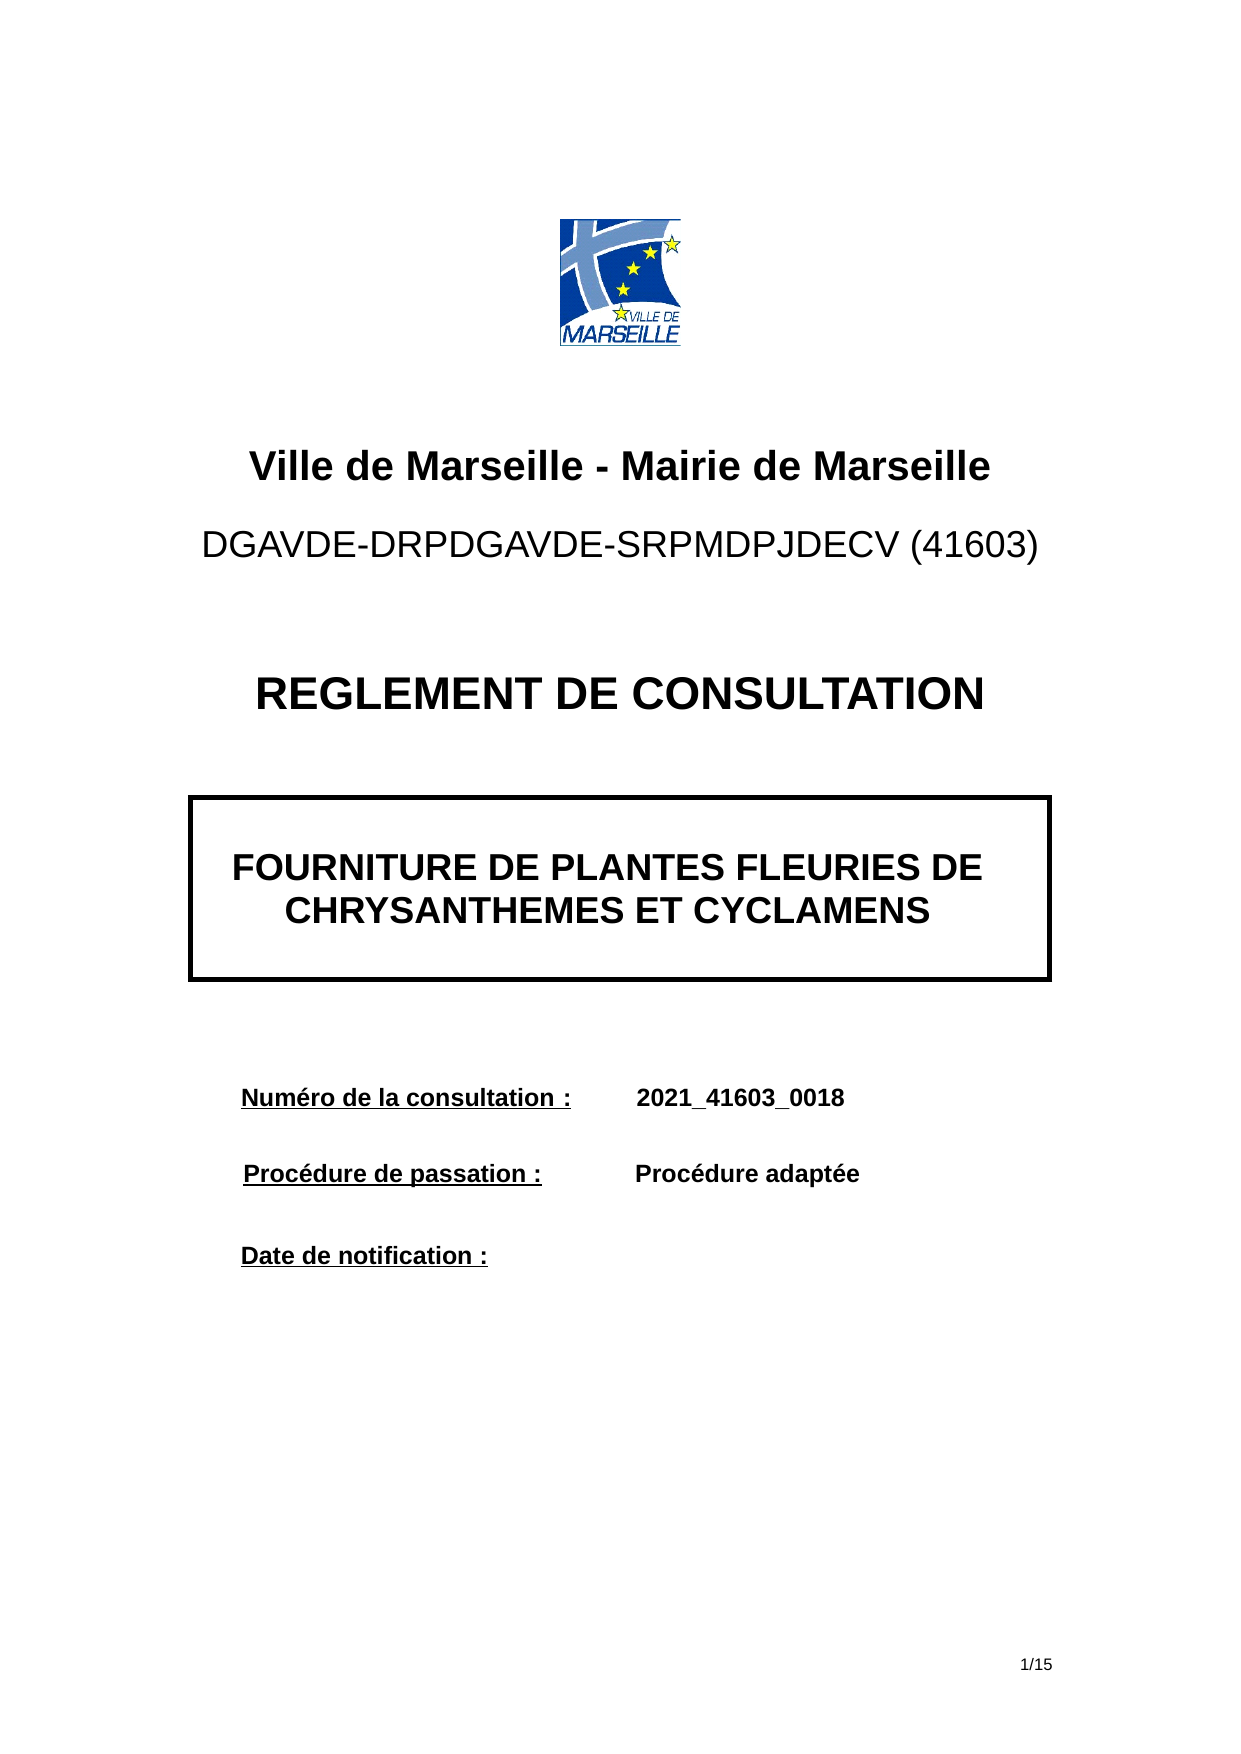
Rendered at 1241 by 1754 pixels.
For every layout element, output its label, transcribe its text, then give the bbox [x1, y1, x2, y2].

text Procédure de passation : Procédure adaptée [243, 1159, 1052, 1188]
text FOURNITURE DE PLANTES FLEURIES DE CHRYSANTHEMES ET CYCLAMENS [193, 838, 1047, 932]
text DGAVDE-DRPDGAVDE-SRPMDPJDECV (41603) [188, 523, 1052, 566]
text Ville de Marseille - Mairie de Marseille [188, 441, 1052, 489]
text Date de notification : [241, 1241, 1052, 1270]
text Numéro de la consultation : 2021_41603_0018 [241, 1083, 1052, 1112]
text REGLEMENT DE CONSULTATION [188, 667, 1052, 719]
